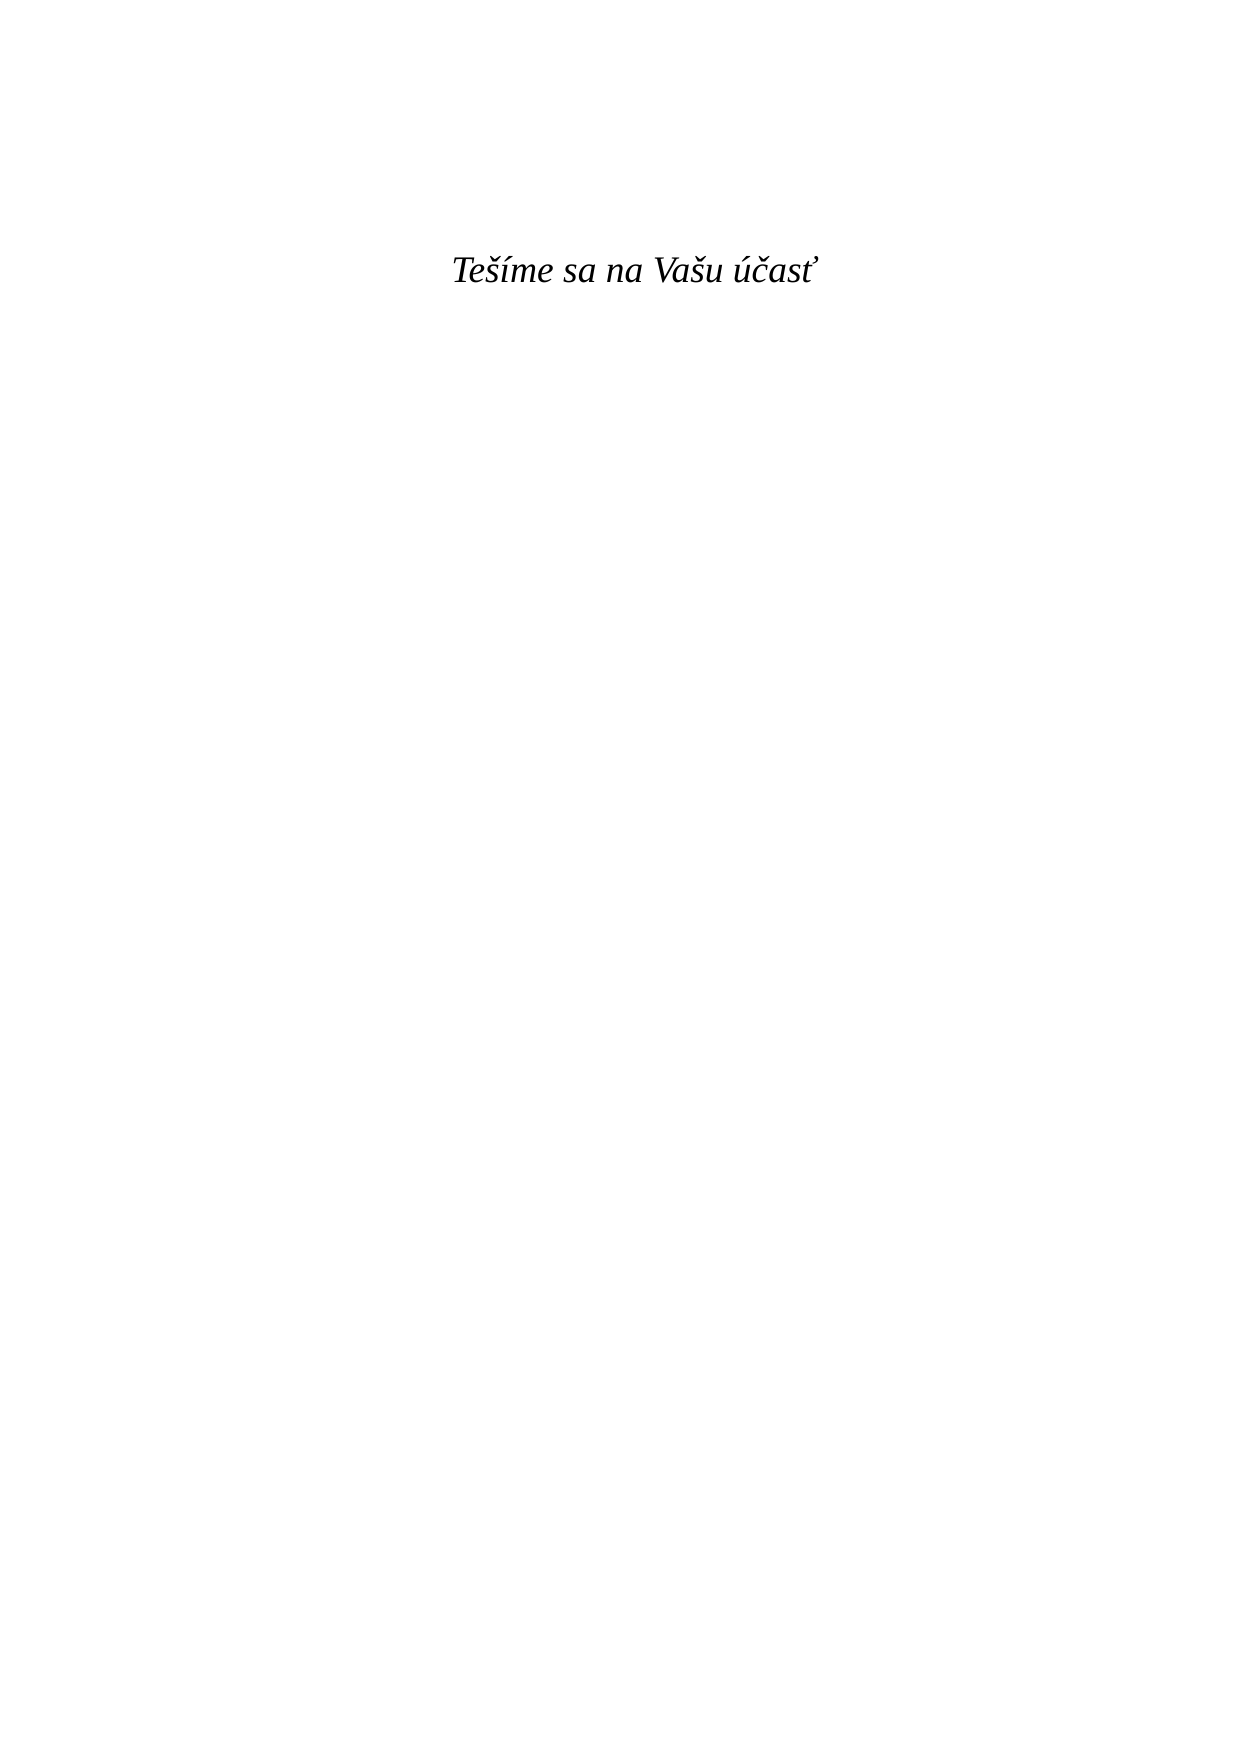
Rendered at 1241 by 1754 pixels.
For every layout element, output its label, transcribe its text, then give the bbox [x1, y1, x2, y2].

text Tešíme sa na Vašu účasť [118, 247, 1152, 291]
